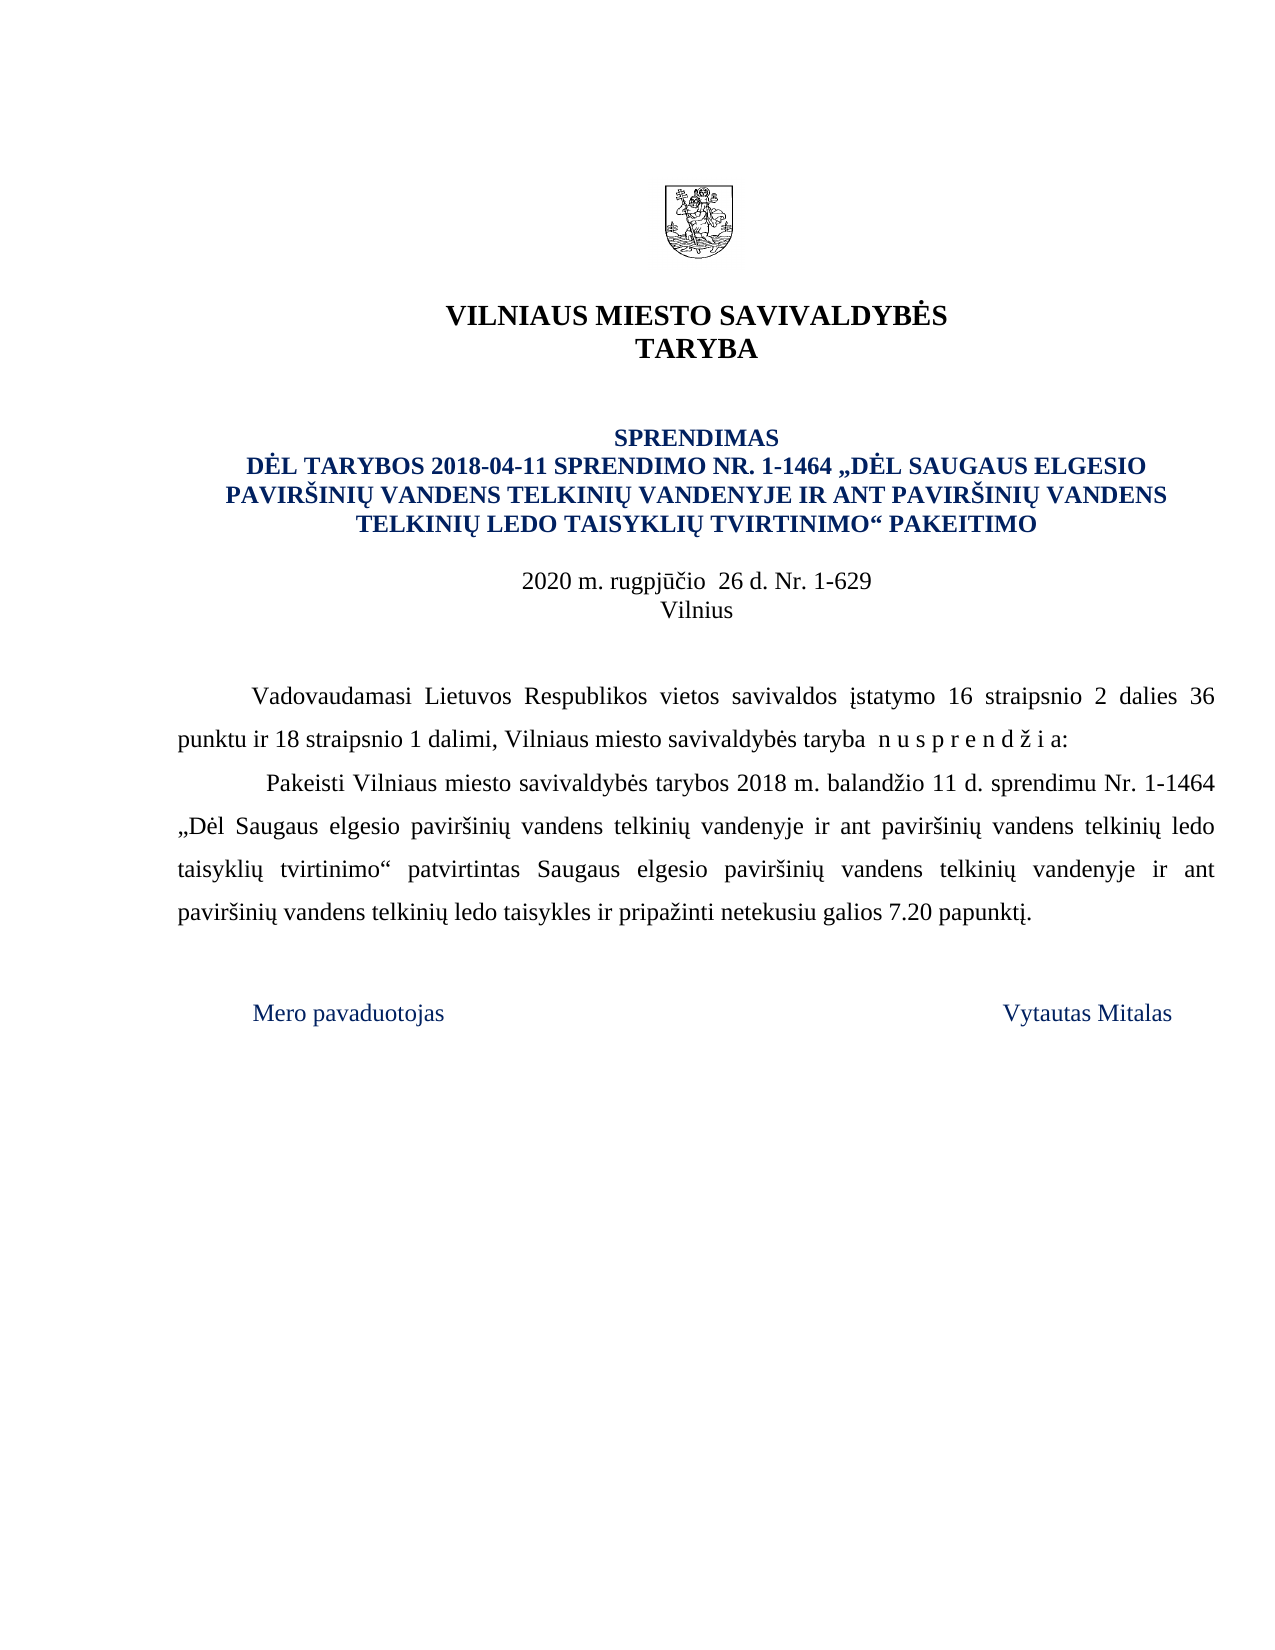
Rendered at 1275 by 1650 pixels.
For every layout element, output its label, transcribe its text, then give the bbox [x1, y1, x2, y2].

text VILNIAUS MIESTO SAVIVALDYBĖS [177, 298, 1216, 332]
text DĖL TARYBOS 2018-04-11 SPRENDIMO NR. 1-1464 „DĖL SAUGAUS ELGESIO PAVIRŠINIŲ VANDENS TELKINIŲ VANDENYJE IR ANT PAVIRŠINIŲ VANDENS TELKINIŲ LEDO TAISYKLIŲ TVIRTINIMO“ PAKEITIMO [177, 451, 1216, 538]
text Mero pavaduotojas Vytautas Mitalas [177, 998, 1216, 1026]
text Pakeisti Vilniaus miesto savivaldybės tarybos 2018 m. balandžio 11 d. sprendimu Nr. 1-1464 „Dėl Saugaus elgesio paviršinių vandens telkinių vandenyje ir ant paviršinių vandens telkinių ledo taisyklių tvirtinimo“ patvirtintas Saugaus elgesio paviršinių vandens telkinių vandenyje ir ant paviršinių vandens telkinių ledo taisykles ir pripažinti netekusiu galios 7.20 papunktį. [177, 768, 1216, 926]
text SPRENDIMAS [177, 423, 1216, 451]
text Vadovaudamasi Lietuvos Respublikos vietos savivaldos įstatymo 16 straipsnio 2 dalies 36 punktu ir 18 straipsnio 1 dalimi, Vilniaus miesto savivaldybės taryba n u s p r e n d ž i a: [177, 681, 1216, 753]
text TARYBA [177, 332, 1216, 365]
text Vilnius [177, 595, 1216, 624]
text 2020 m. rugpjūčio 26 d. Nr. 1-629 [177, 566, 1216, 595]
